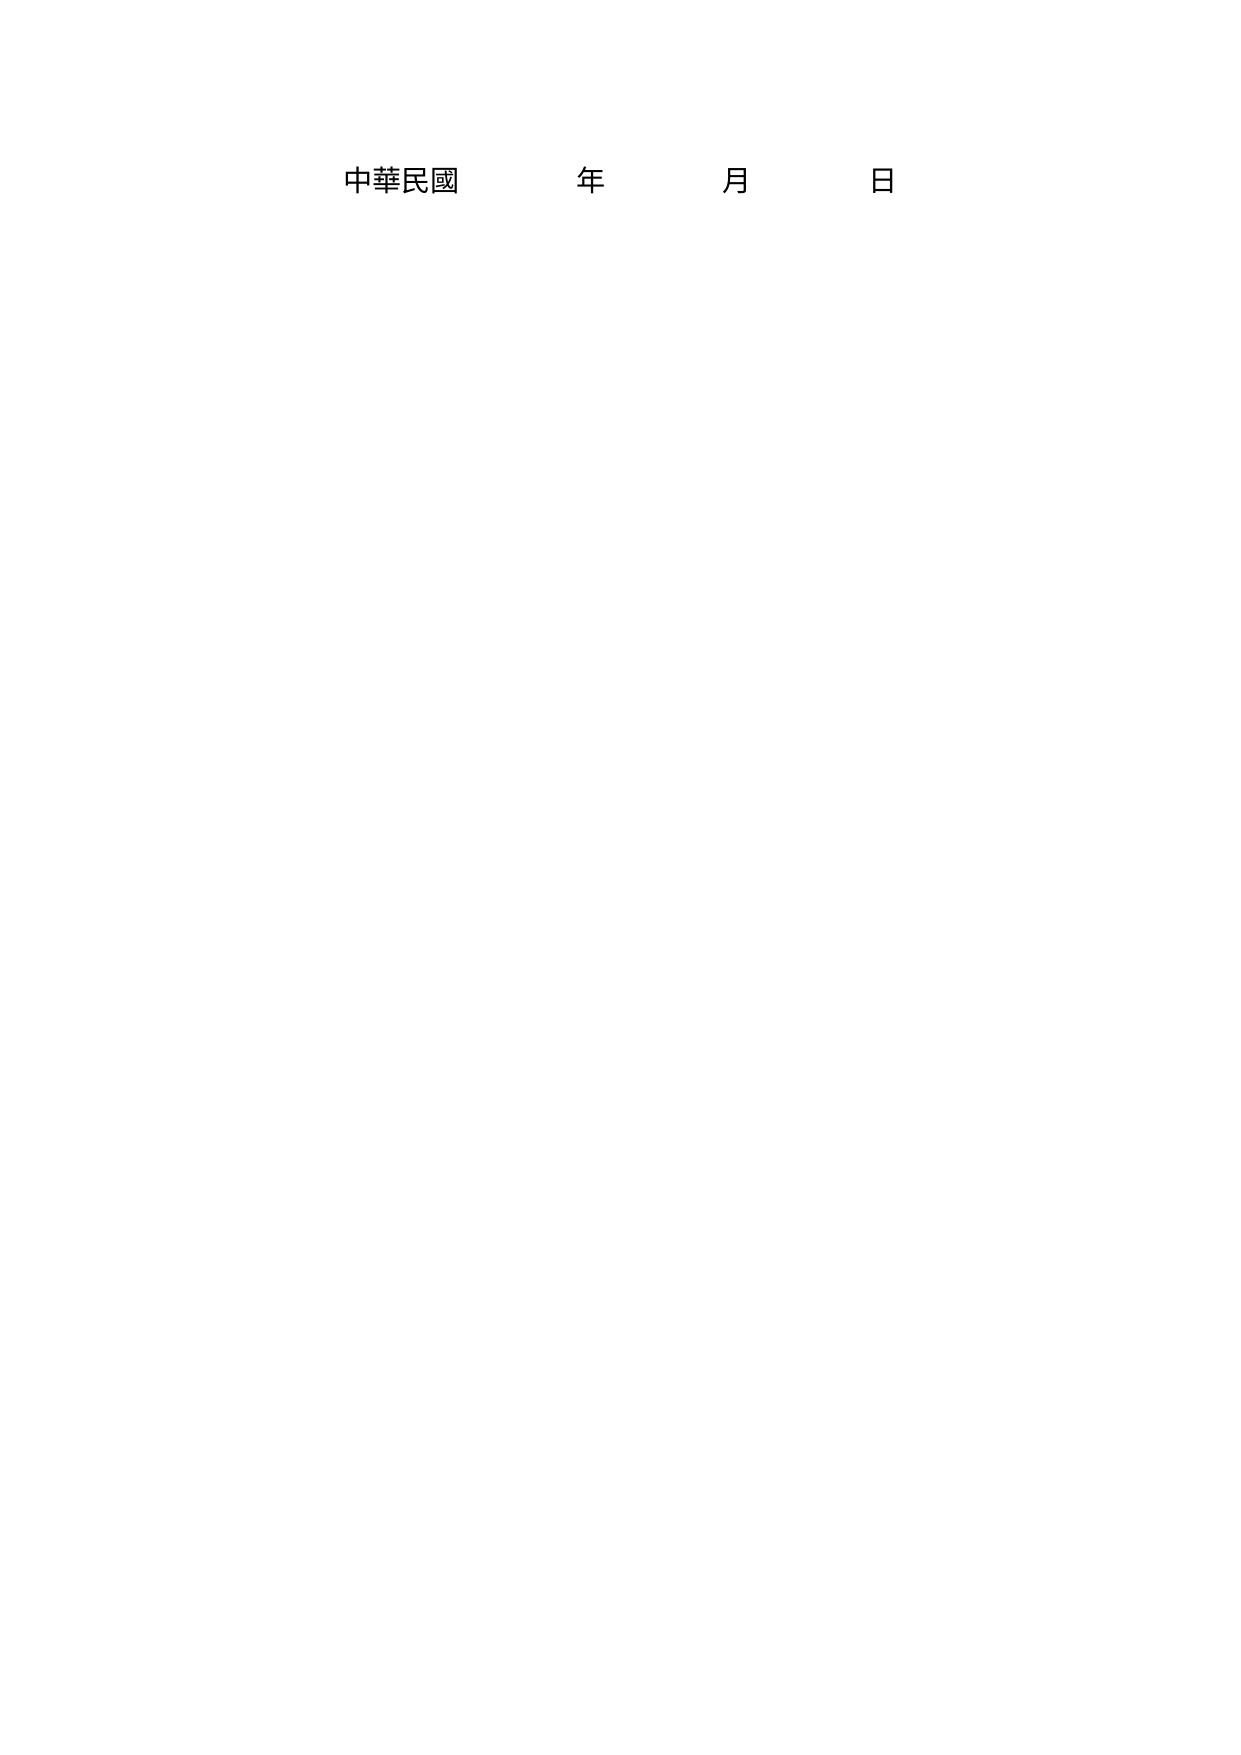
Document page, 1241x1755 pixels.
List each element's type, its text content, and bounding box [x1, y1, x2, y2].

text 中華民國 年 月 日 [89, 149, 1152, 201]
